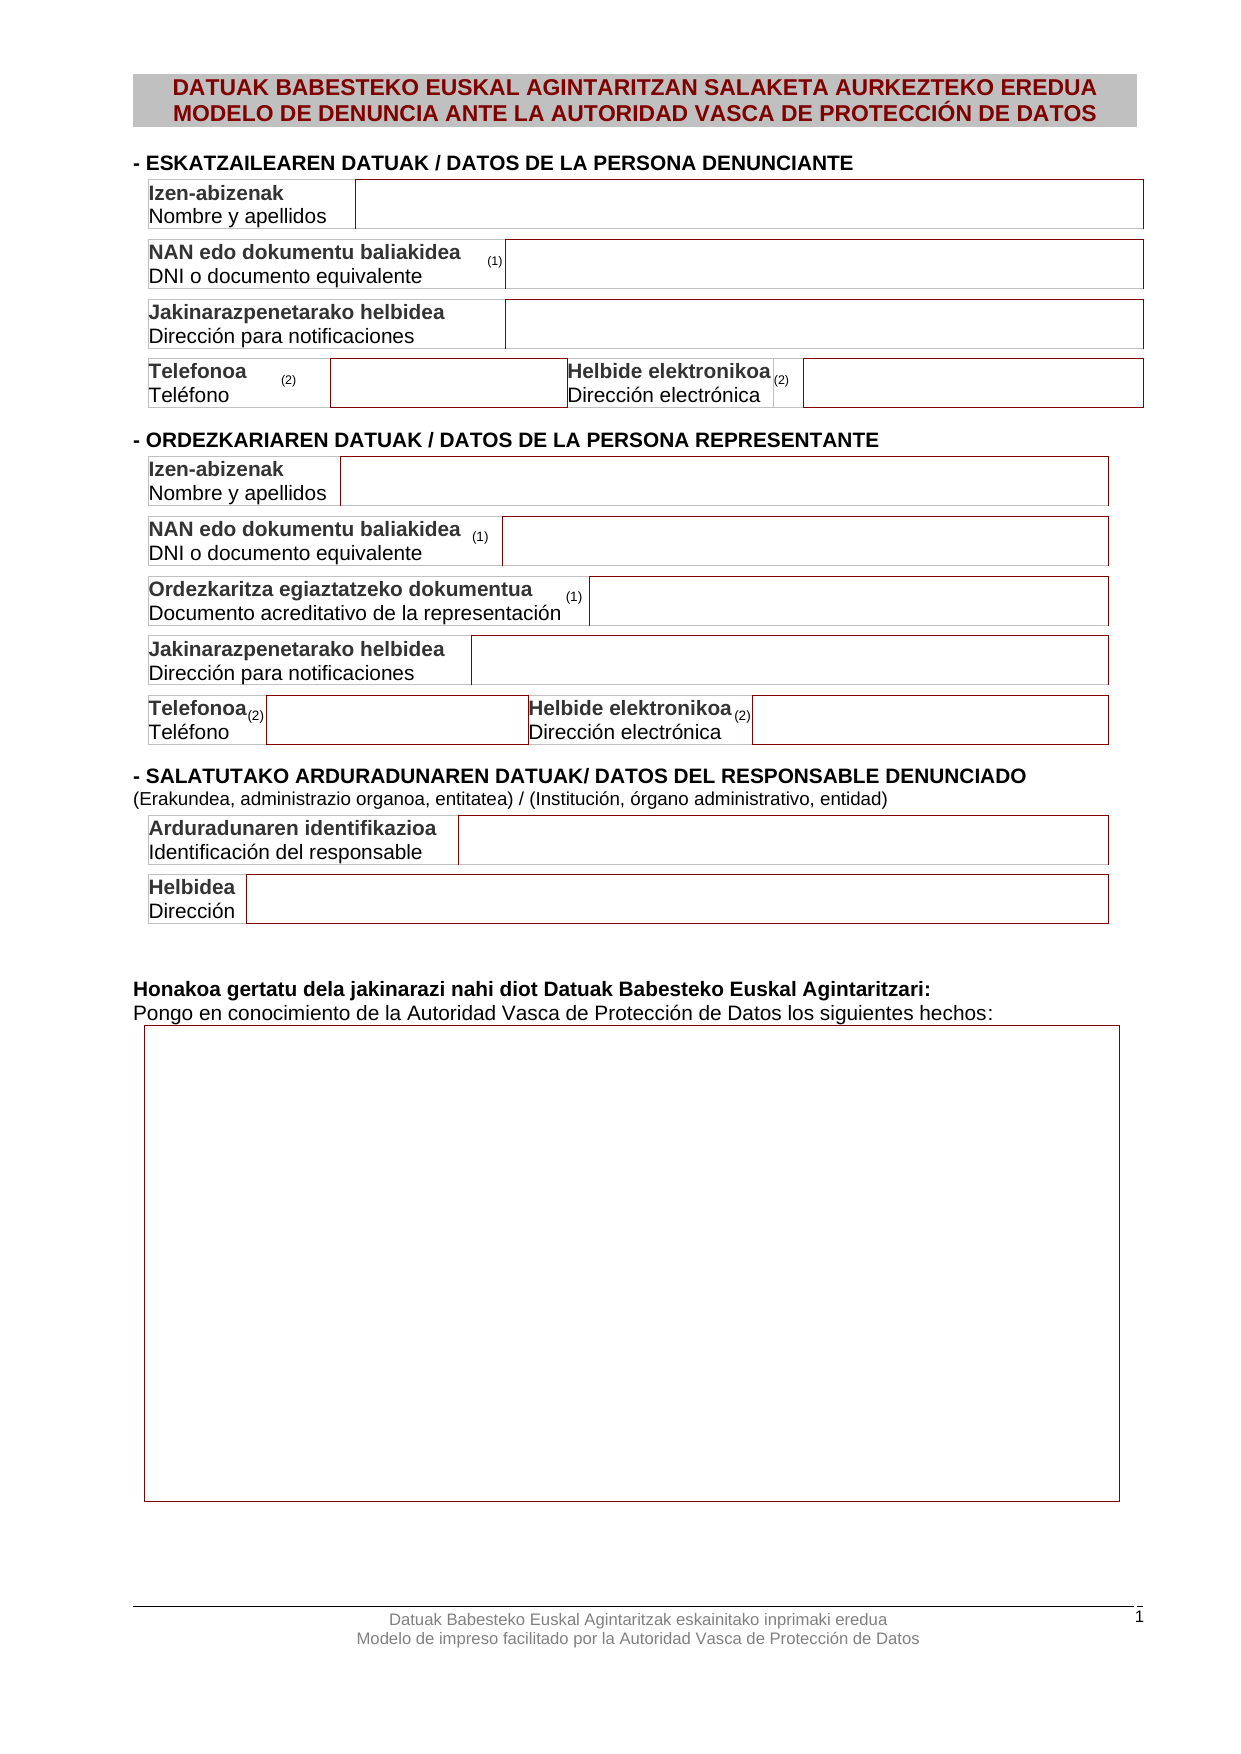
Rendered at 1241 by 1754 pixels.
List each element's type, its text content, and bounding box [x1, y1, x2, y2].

table_cell [148, 865, 1108, 874]
table_cell NAN edo dokumentu baliakidea DNI o documento equivalente [149, 517, 472, 565]
table_header [145, 1026, 1119, 1501]
table_cell [148, 566, 1108, 576]
table_cell NAN edo dokumentu baliakidea DNI o documento equivalente [149, 240, 487, 288]
table_cell (1) [487, 240, 505, 288]
table_cell (2) [247, 696, 266, 744]
table_cell [148, 506, 1108, 516]
table_header Arduradunaren identifikazioa Identificación del responsable [149, 816, 458, 863]
table_header Izen-abizenak Nombre y apellidos [149, 457, 340, 505]
table_cell Ordezkaritza egiaztatzeko dokumentua Documento acreditativo de la representación [149, 577, 566, 624]
table_header Izen-abizenak Nombre y apellidos [149, 180, 355, 228]
table_header [459, 816, 1108, 863]
table_cell Helbide elektronikoa Dirección electrónica [529, 696, 734, 744]
table_cell Telefonoa Teléfono [149, 696, 247, 744]
table_header [356, 180, 1143, 228]
table_cell [148, 685, 1108, 695]
table_cell Telefonoa Teléfono [149, 359, 281, 407]
table_cell (2) [774, 359, 803, 407]
text DATUAK BABESTEKO EUSKAL AGINTARITZAN SALAKETA AURKEZTEKO EREDUA [133, 74, 1137, 100]
text Pongo en conocimiento de la Autoridad Vasca de Protección de Datos los siguientes hechos: [133, 1001, 1137, 1025]
table_cell [753, 696, 1108, 744]
text MODELO DE DENUNCIA ANTE LA AUTORIDAD VASCA DE PROTECCIÓN DE DATOS [133, 100, 1137, 127]
table_cell (1) [566, 577, 589, 624]
table_header [341, 457, 1108, 505]
table_cell [247, 875, 1108, 923]
table_cell [148, 349, 1143, 358]
table_cell [804, 359, 1143, 407]
text Honakoa gertatu dela jakinarazi nahi diot Datuak Babesteko Euskal Agintaritzari: [133, 977, 1137, 1001]
table_cell [472, 636, 1108, 684]
table_cell Jakinarazpenetarako helbidea Dirección para notificaciones [149, 300, 505, 348]
text - SALATUTAKO ARDURADUNAREN DATUAK/ DATOS DEL RESPONSABLE DENUNCIADO [133, 764, 1137, 788]
text - ESKATZAILEAREN DATUAK / DATOS DE LA PERSONA DENUNCIANTE [133, 151, 1137, 174]
table_cell [148, 626, 1108, 635]
table_cell Helbide elektronikoa Dirección electrónica [568, 359, 773, 407]
table_cell [503, 517, 1108, 565]
table_cell [506, 240, 1143, 288]
table_cell (2) [281, 359, 330, 407]
table_cell (1) [472, 517, 502, 565]
table_cell [506, 300, 1143, 348]
table_cell Jakinarazpenetarako helbidea Dirección para notificaciones [149, 636, 471, 684]
table_cell [590, 577, 1108, 624]
table_cell [148, 229, 1143, 239]
text (Erakundea, administrazio organoa, entitatea) / (Institución, órgano administrativo, entidad) [133, 788, 1137, 810]
table_cell [267, 696, 528, 744]
table_cell Helbidea Dirección [149, 875, 246, 923]
table_cell [148, 289, 1143, 299]
table_cell (2) [734, 696, 752, 744]
table_cell [331, 359, 567, 407]
text - ORDEZKARIAREN DATUAK / DATOS DE LA PERSONA REPRESENTANTE [133, 427, 1137, 451]
